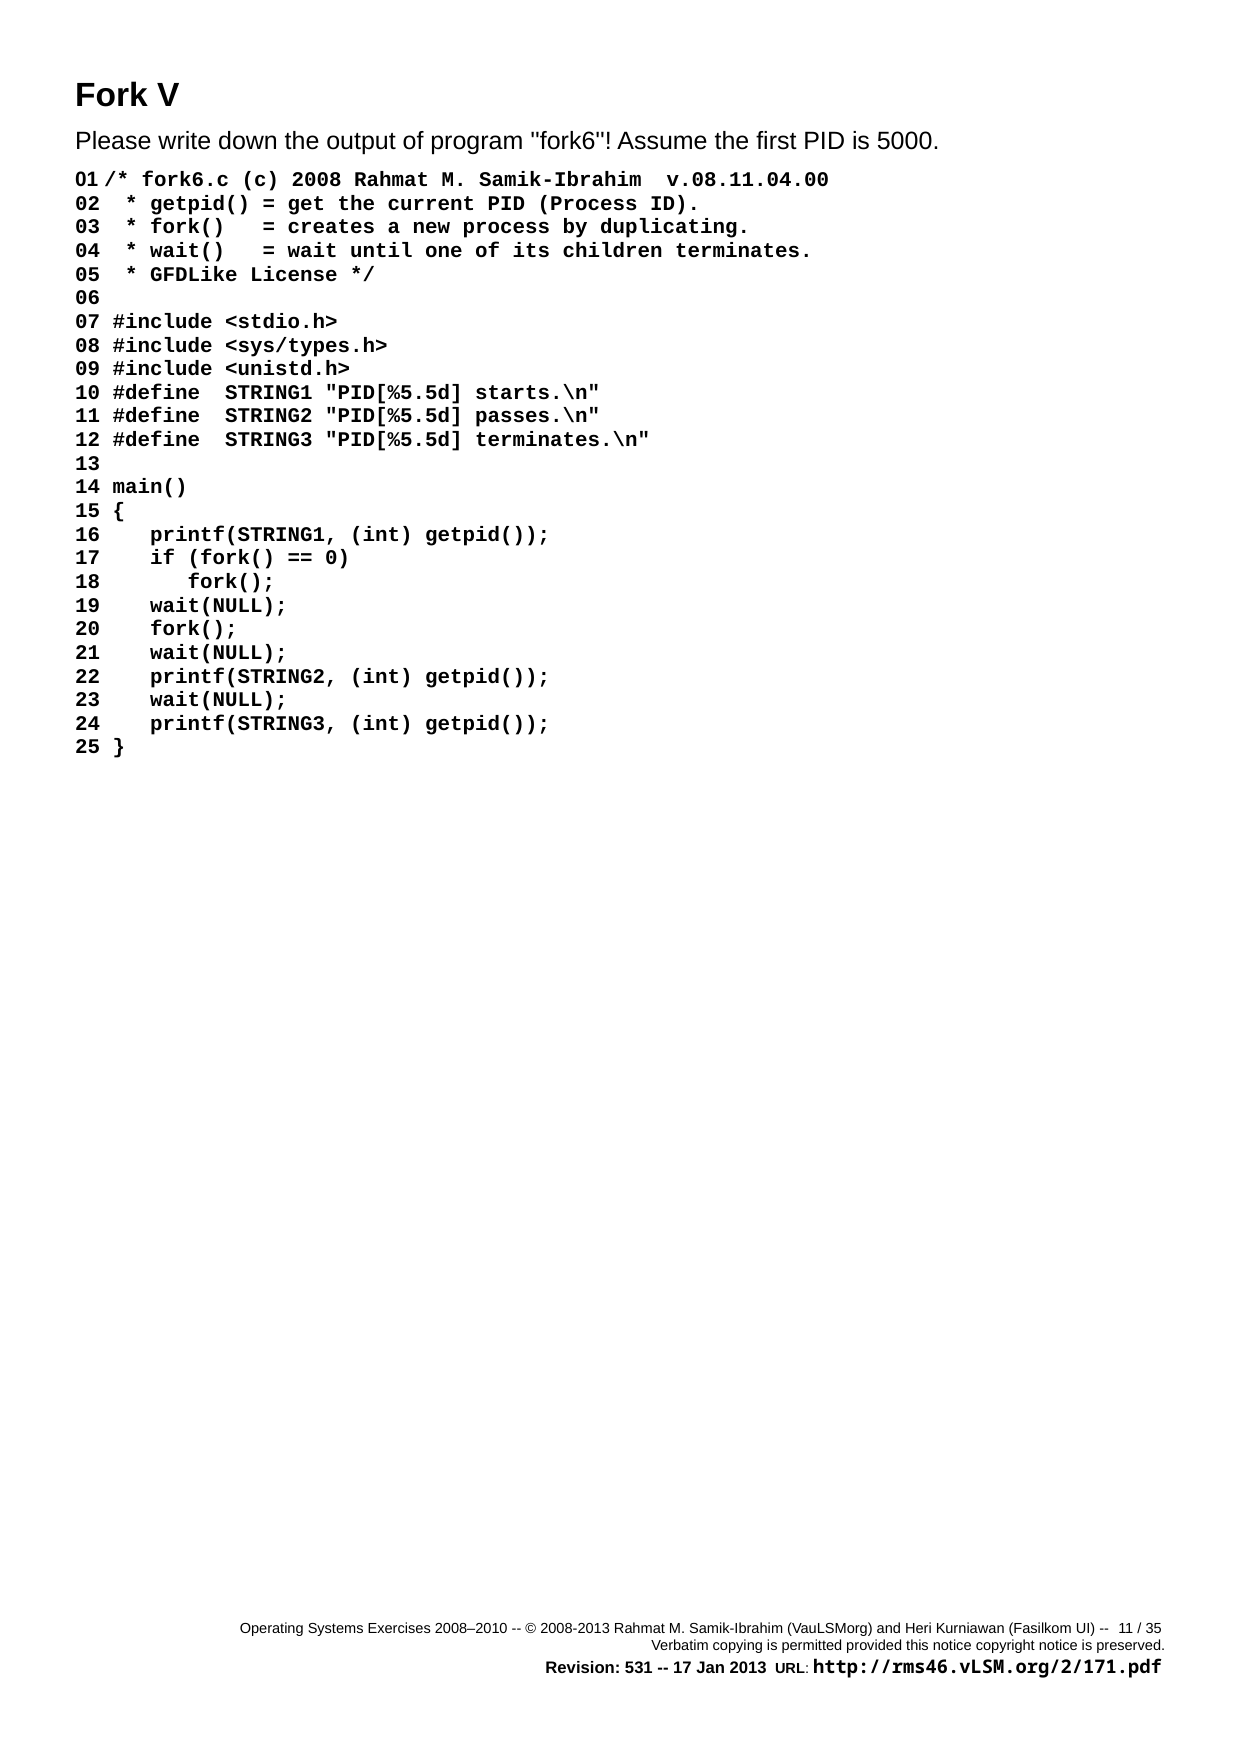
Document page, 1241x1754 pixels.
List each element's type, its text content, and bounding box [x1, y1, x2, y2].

list 16 printf(STRING1, (int) getpid()); [75, 524, 1166, 547]
list 13 [75, 453, 1166, 476]
list 14 main() [75, 476, 1166, 500]
list 21 wait(NULL); [75, 642, 1166, 666]
list 01 /* fork6.c (c) 2008 Rahmat M. Samik-Ibrahim v.08.11.04.00 [75, 167, 1166, 193]
list 05 * GFDLike License */ [75, 264, 1166, 287]
list 18 fork(); [75, 571, 1166, 595]
list 07 #include <stdio.h> [75, 311, 1166, 334]
list 20 fork(); [75, 618, 1166, 642]
list 11 #define STRING2 "PID[%5.5d] passes.\n" [75, 406, 1166, 429]
list 19 wait(NULL); [75, 595, 1166, 618]
list 15 { [75, 500, 1166, 524]
list 09 #include <unistd.h> [75, 358, 1166, 382]
list 24 printf(STRING3, (int) getpid()); [75, 713, 1166, 737]
text Please write down the output of program ''fork6''! Assume the first PID is 5000. [75, 126, 1166, 154]
list 23 wait(NULL); [75, 689, 1166, 713]
list 02 * getpid() = get the current PID (Process ID). [75, 193, 1166, 216]
list 08 #include <sys/types.h> [75, 334, 1166, 358]
list 12 #define STRING3 "PID[%5.5d] terminates.\n" [75, 429, 1166, 453]
list 22 printf(STRING2, (int) getpid()); [75, 666, 1166, 689]
list 17 if (fork() == 0) [75, 547, 1166, 571]
list 06 [75, 287, 1166, 311]
list 04 * wait() = wait until one of its children terminates. [75, 240, 1166, 264]
list 03 * fork() = creates a new process by duplicating. [75, 216, 1166, 240]
subtitle Fork V [75, 75, 1166, 114]
list 10 #define STRING1 "PID[%5.5d] starts.\n" [75, 382, 1166, 406]
list 25 } [75, 737, 1166, 760]
